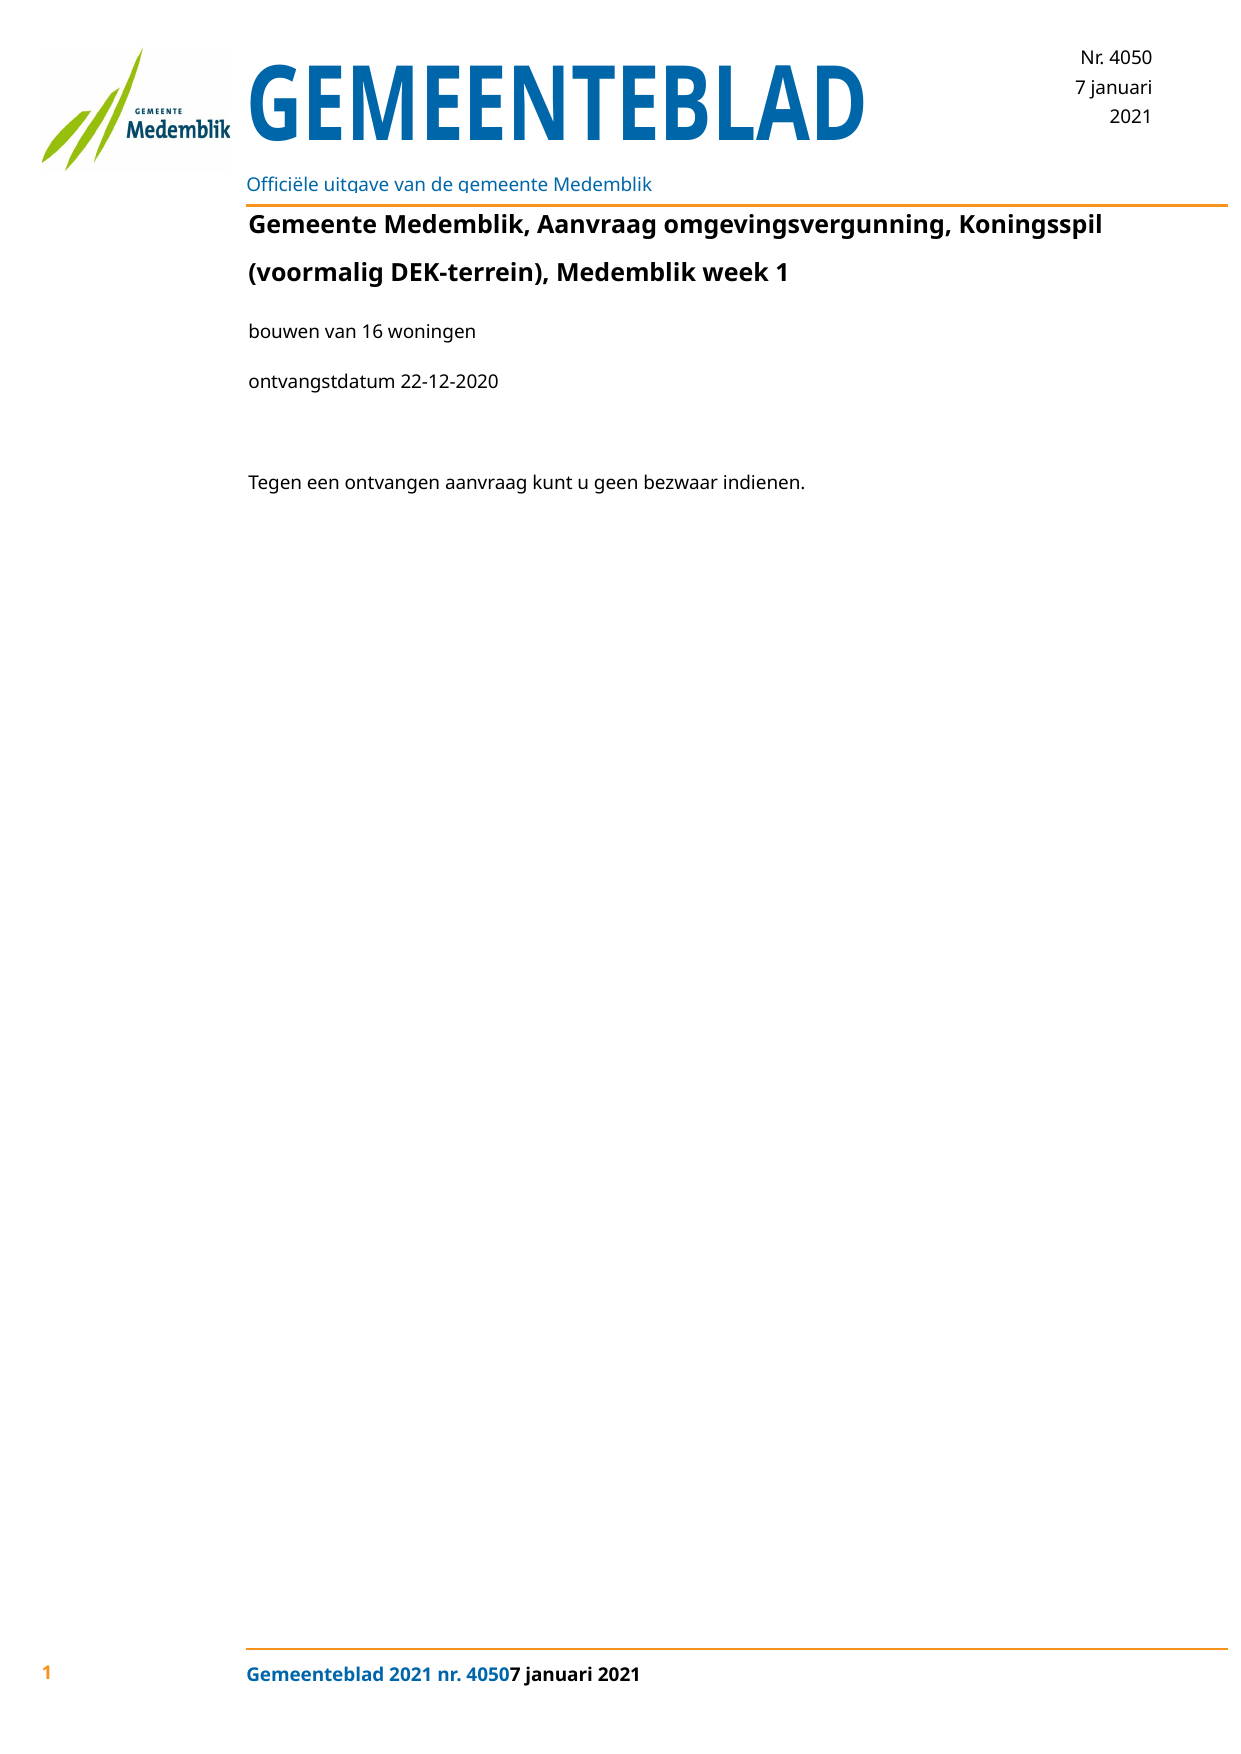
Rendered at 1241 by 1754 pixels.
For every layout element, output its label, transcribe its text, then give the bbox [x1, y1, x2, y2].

text Tegen een ontvangen aanvraag kunt u geen bezwaar indienen. [248, 469, 1152, 495]
picture [41, 47, 231, 172]
text ontvangstdatum 22-12-2020 [248, 368, 1152, 394]
text bouwen van 16 woningen [248, 318, 1152, 344]
text Gemeente Medemblik, Aanvraag omgevingsvergunning, Koningsspil (voormalig DEK-terrein), Medemblik week 1 [248, 207, 1152, 288]
